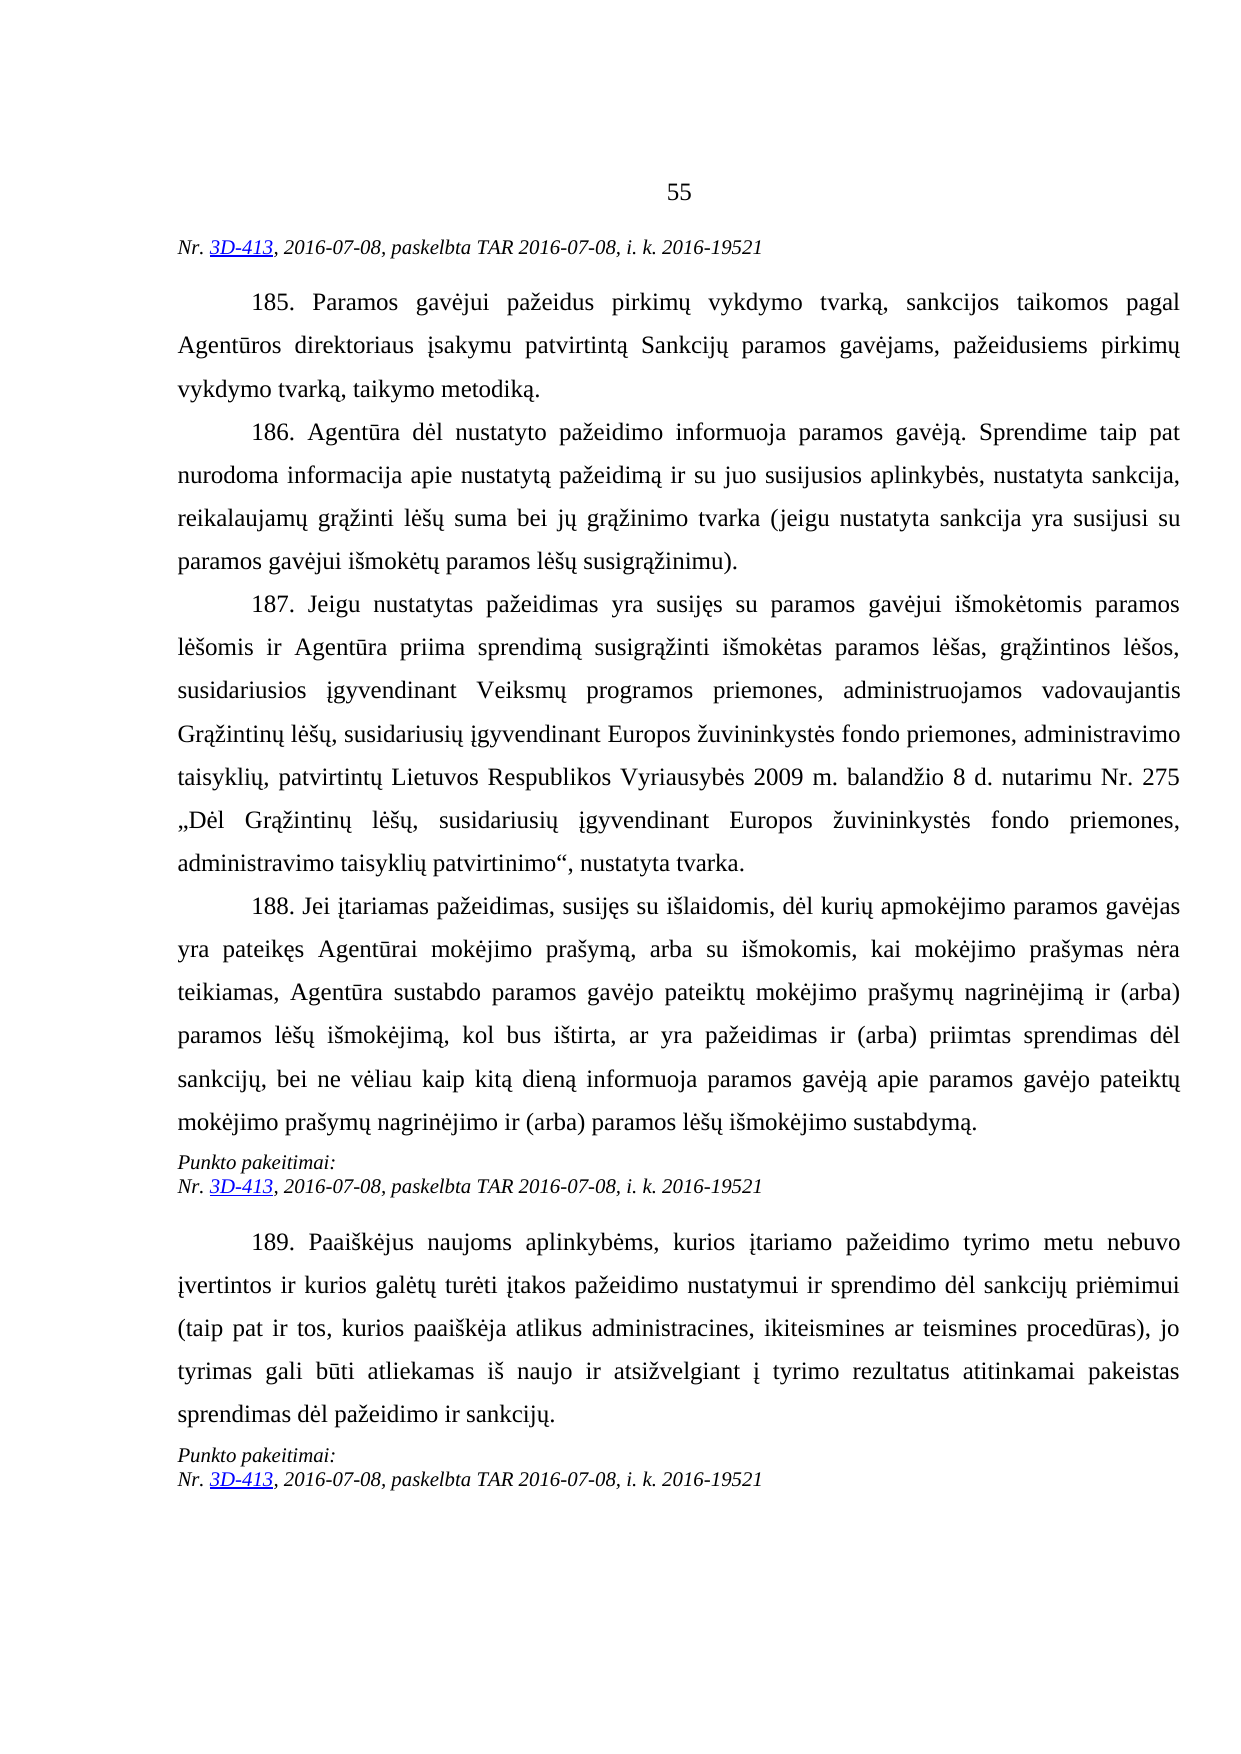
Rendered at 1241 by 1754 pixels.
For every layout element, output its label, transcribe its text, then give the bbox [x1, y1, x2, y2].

text 188. Jei įtariamas pažeidimas, susijęs su išlaidomis, dėl kurių apmokėjimo paramos gavėjas yra pateikęs Agentūrai mokėjimo prašymą, arba su išmokomis, kai mokėjimo prašymas nėra teikiamas, Agentūra sustabdo paramos gavėjo pateiktų mokėjimo prašymų nagrinėjimą ir (arba) paramos lėšų išmokėjimą, kol bus ištirta, ar yra pažeidimas ir (arba) priimtas sprendimas dėl sankcijų, bei ne vėliau kaip kitą dieną informuoja paramos gavėją apie paramos gavėjo pateiktų mokėjimo prašymų nagrinėjimo ir (arba) paramos lėšų išmokėjimo sustabdymą. [177, 891, 1181, 1136]
text Punkto pakeitimai: [177, 1442, 1181, 1467]
text 187. Jeigu nustatytas pažeidimas yra susijęs su paramos gavėjui išmokėtomis paramos lėšomis ir Agentūra priima sprendimą susigrąžinti išmokėtas paramos lėšas, grąžintinos lėšos, susidariusios įgyvendinant Veiksmų programos priemones, administruojamos vadovaujantis Grąžintinų lėšų, susidariusių įgyvendinant Europos žuvininkystės fondo priemones, administravimo taisyklių, patvirtintų Lietuvos Respublikos Vyriausybės 2009 m. balandžio 8 d. nutarimu Nr. 275 „Dėl Grąžintinų lėšų, susidariusių įgyvendinant Europos žuvininkystės fondo priemones, administravimo taisyklių patvirtinimo“, nustatyta tvarka. [177, 589, 1181, 877]
text 189. Paaiškėjus naujoms aplinkybėms, kurios įtariamo pažeidimo tyrimo metu nebuvo įvertintos ir kurios galėtų turėti įtakos pažeidimo nustatymui ir sprendimo dėl sankcijų priėmimui (taip pat ir tos, kurios paaiškėja atlikus administracines, ikiteismines ar teismines procedūras), jo tyrimas gali būti atliekamas iš naujo ir atsižvelgiant į tyrimo rezultatus atitinkamai pakeistas sprendimas dėl pažeidimo ir sankcijų. [177, 1227, 1181, 1428]
text Punkto pakeitimai: [177, 1150, 1181, 1174]
text Nr. 3D-413, 2016-07-08, paskelbta TAR 2016-07-08, i. k. 2016-19521 [177, 1467, 1181, 1491]
text 185. Paramos gavėjui pažeidus pirkimų vykdymo tvarką, sankcijos taikomos pagal Agentūros direktoriaus įsakymu patvirtintą Sankcijų paramos gavėjams, pažeidusiems pirkimų vykdymo tvarką, taikymo metodiką. [177, 287, 1181, 402]
text Nr. 3D-413, 2016-07-08, paskelbta TAR 2016-07-08, i. k. 2016-19521 [177, 1174, 1181, 1198]
text 186. Agentūra dėl nustatyto pažeidimo informuoja paramos gavėją. Sprendime taip pat nurodoma informacija apie nustatytą pažeidimą ir su juo susijusios aplinkybės, nustatyta sankcija, reikalaujamų grąžinti lėšų suma bei jų grąžinimo tvarka (jeigu nustatyta sankcija yra susijusi su paramos gavėjui išmokėtų paramos lėšų susigrąžinimu). [177, 417, 1181, 575]
text Nr. 3D-413, 2016-07-08, paskelbta TAR 2016-07-08, i. k. 2016-19521 [177, 235, 1181, 259]
